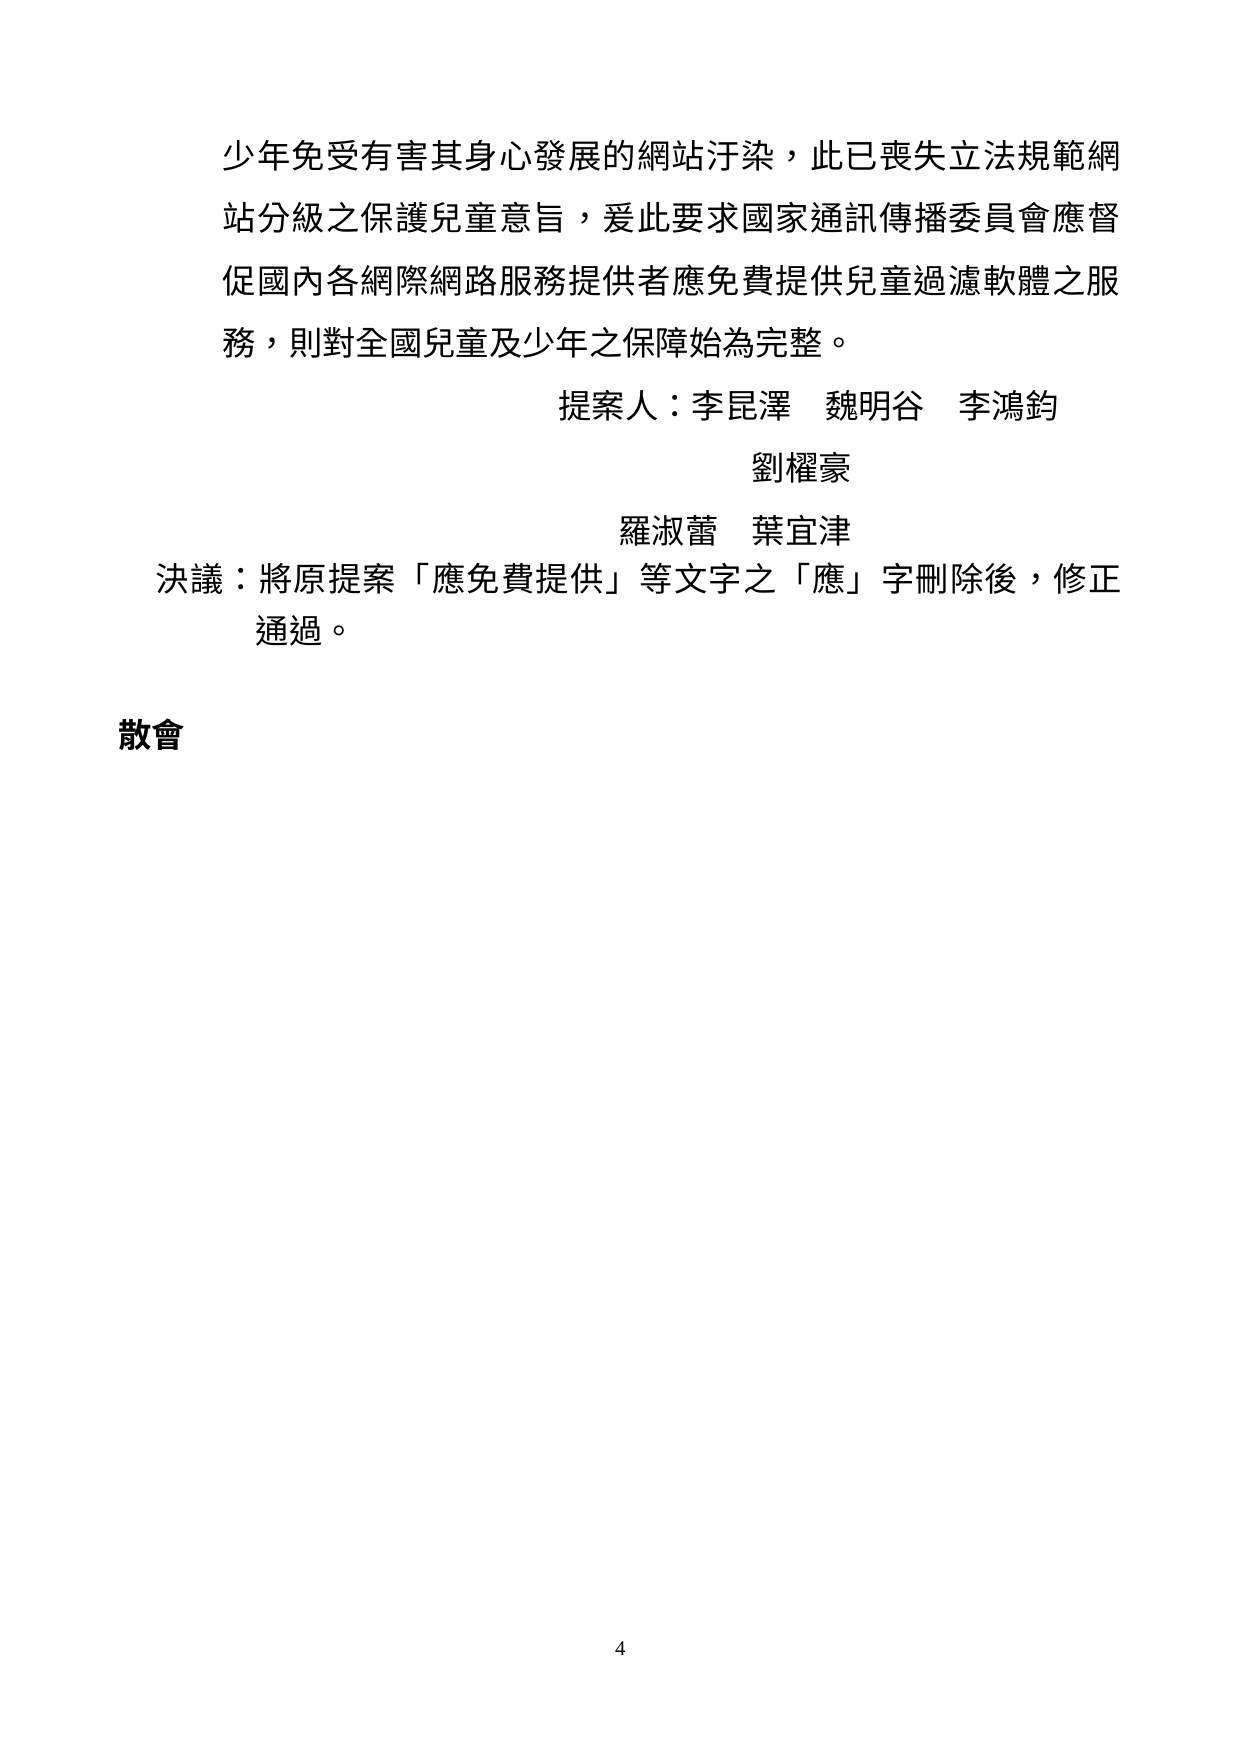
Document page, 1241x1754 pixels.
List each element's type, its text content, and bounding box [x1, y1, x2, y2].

text 決議：將原提案「應免費提供」等文字之「應」字刪除後，修正通過。 [156, 550, 1122, 654]
text 羅淑蕾 葉宜津 [118, 487, 1122, 550]
text 少年免受有害其身心發展的網站汙染，此已喪失立法規範網站分級之保護兒童意旨，爰此要求國家通訊傳播委員會應督促國內各網際網路服務提供者應免費提供兒童過濾軟體之服務，則對全國兒童及少年之保障始為完整。 [156, 112, 1122, 362]
text 提案人：李昆澤 魏明谷 李鴻鈞 劉櫂豪 [118, 362, 1122, 487]
text 散會 [118, 706, 1122, 758]
